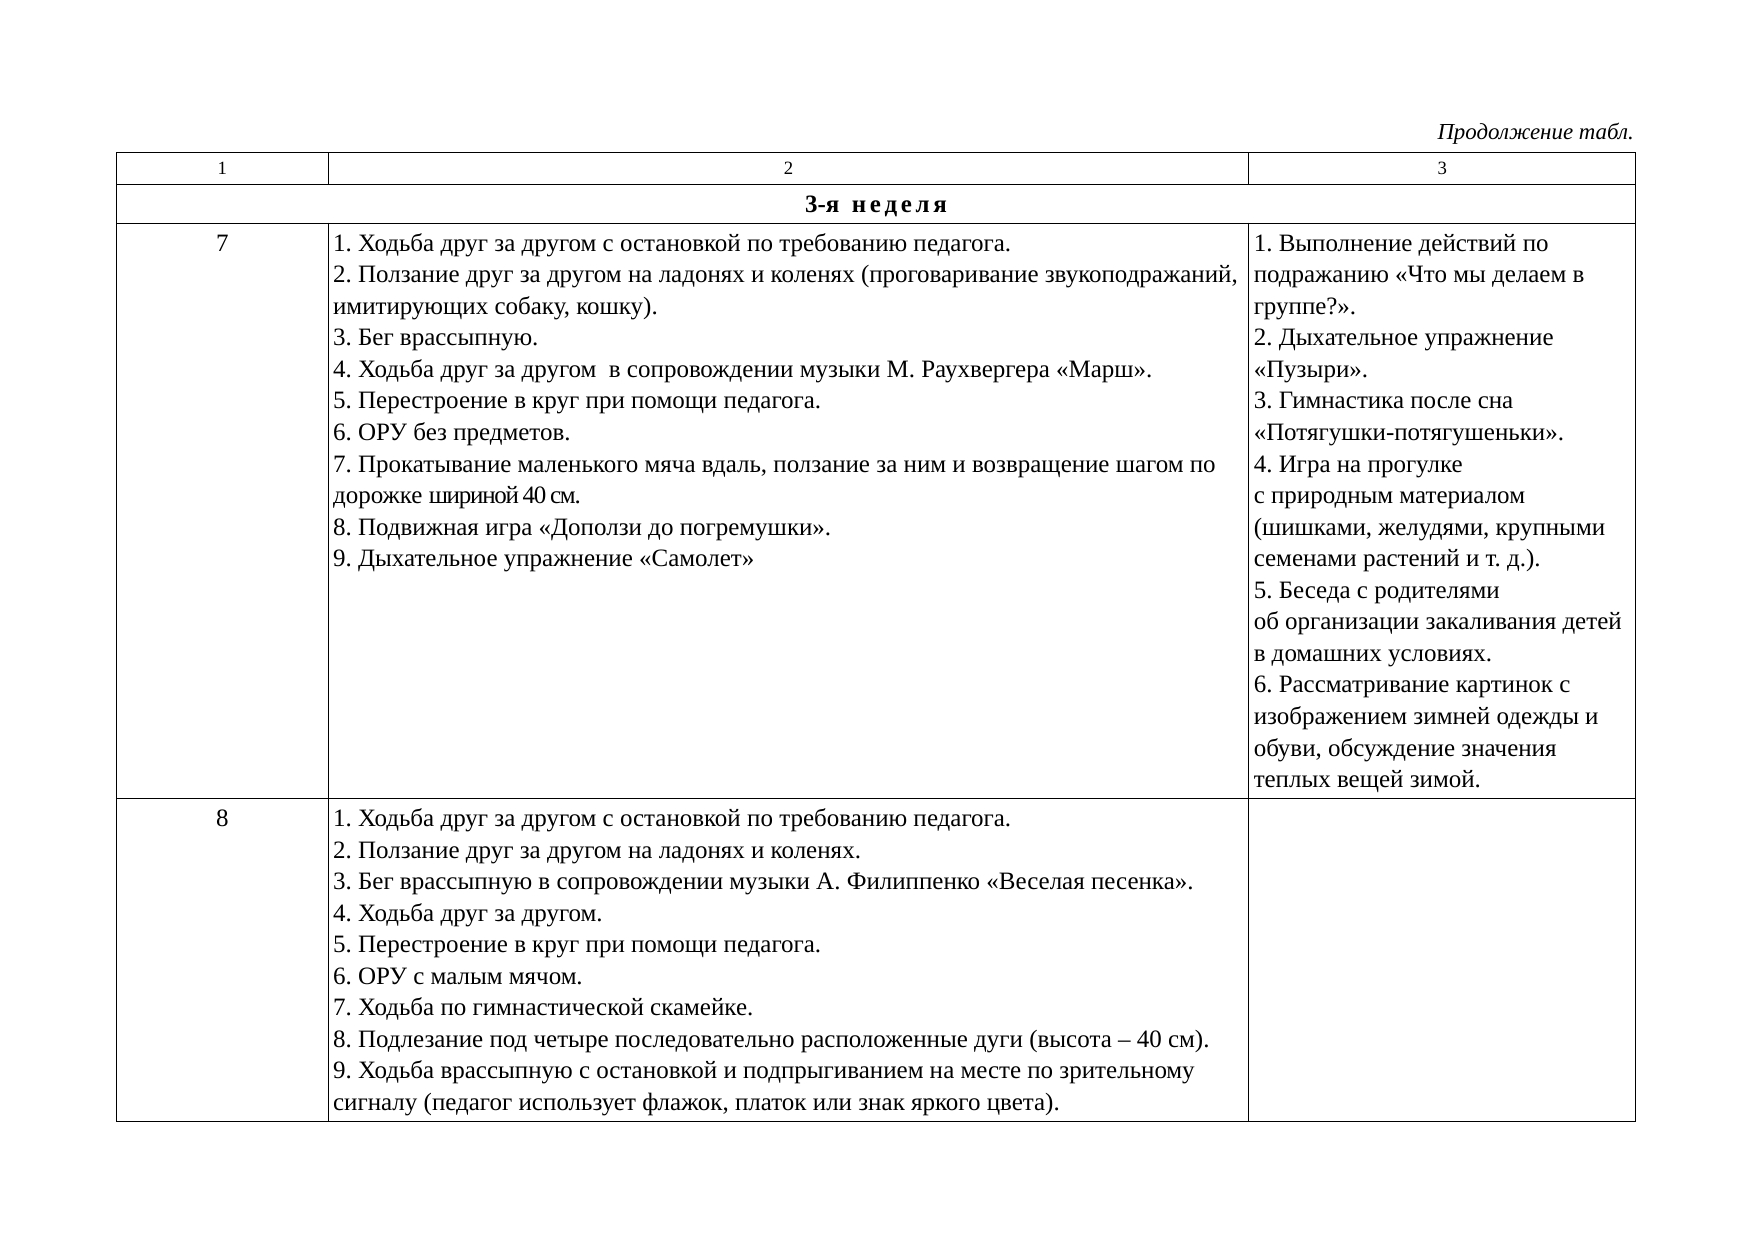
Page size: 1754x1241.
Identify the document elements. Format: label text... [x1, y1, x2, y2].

table_cell 8 [117, 799, 328, 1121]
table_cell 1. Выполнение действий по подражанию «Что мы делаем в группе?». 2. Дыхательное упражнение «Пузыри». 3. Гимнастика после сна «Потягушки-потягушеньки». 4. Игра на прогулке с природным материалом (шишками, желудями, крупными семенами растений и т. д.). 5. Беседа с родителями об организации закаливания детей в домашних условиях. 6. Рассматривание картинок с изображением зимней одежды и обуви, обсуждение значения теплых вещей зимой. [1249, 224, 1635, 798]
table_cell 3-я неделя [117, 185, 1635, 223]
table_cell 1. Ходьба друг за другом с остановкой по требованию педагога. 2. Ползание друг за другом на ладонях и коленях. 3. Бег врассыпную в сопровождении музыки А. Филиппенко «Веселая песенка». 4. Ходьба друг за другом. 5. Перестроение в круг при помощи педагога. 6. ОРУ с малым мячом. 7. Ходьба по гимнастической скамейке. 8. Подлезание под четыре последовательно расположенные дуги (высота – 40 см). 9. Ходьба врассыпную с остановкой и подпрыгиванием на месте по зрительному сигналу (педагог использует флажок, платок или знак яркого цвета). [329, 799, 1248, 1121]
table_header 1 [117, 153, 328, 184]
table_cell [1249, 799, 1635, 1121]
table_header 3 [1249, 153, 1635, 184]
table_cell 7 [117, 224, 328, 798]
table_header 2 [329, 153, 1248, 184]
text Продолжение табл. [118, 118, 1636, 144]
table_cell 1. Ходьба друг за другом с остановкой по требованию педагога. 2. Ползание друг за другом на ладонях и коленях (проговаривание звукоподражаний, имитирующих собаку, кошку). 3. Бег врассыпную. 4. Ходьба друг за другом в сопровождении музыки М. Раухвергера «Марш». 5. Перестроение в круг при помощи педагога. 6. ОРУ без предметов. 7. Прокатывание маленького мяча вдаль, ползание за ним и возвращение шагом по дорожке шириной 40 см. 8. Подвижная игра «Доползи до погремушки». 9. Дыхательное упражнение «Самолет» [329, 224, 1248, 798]
